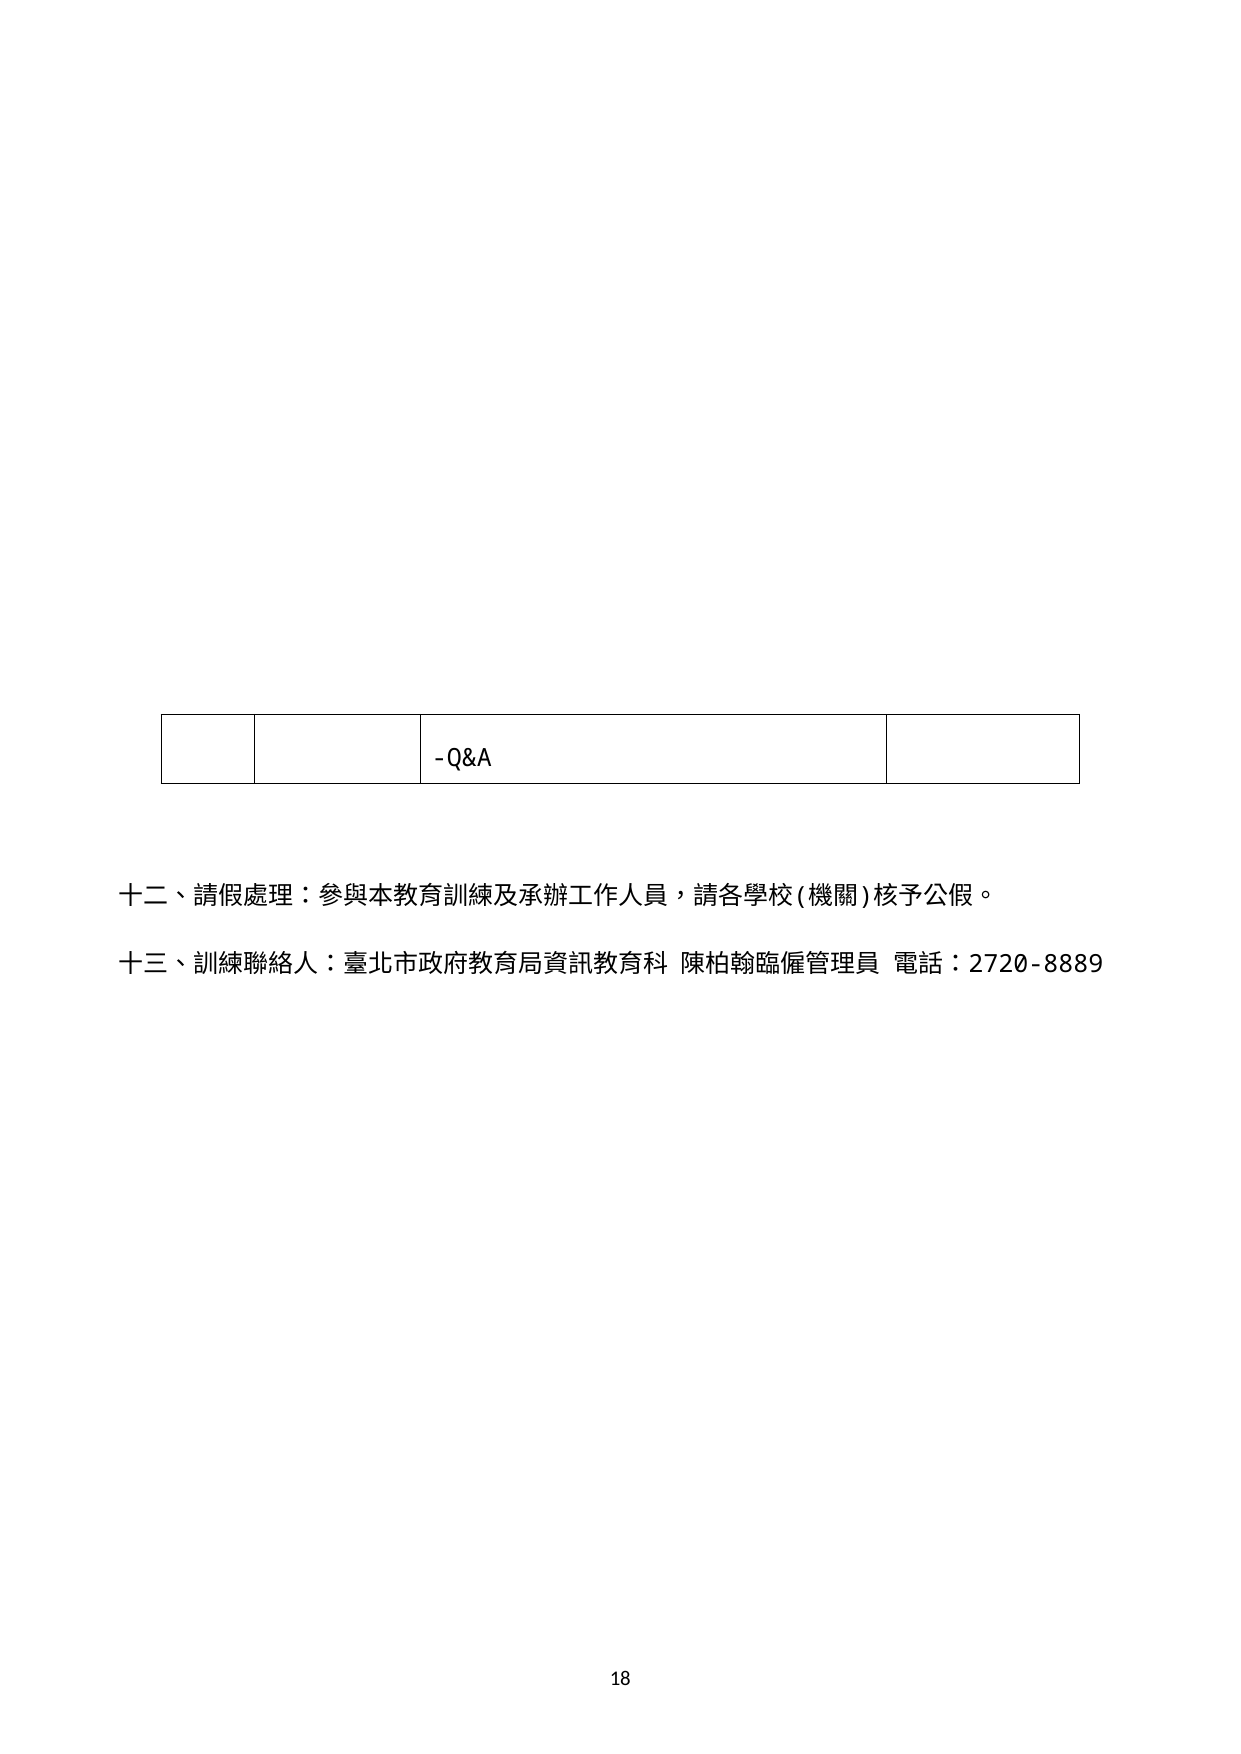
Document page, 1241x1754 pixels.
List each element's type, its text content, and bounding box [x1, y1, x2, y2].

text 十二、請假處理：參與本教育訓練及承辦工作人員，請各學校(機關)核予公假。 [118, 852, 1122, 915]
text 十三、訓練聯絡人：臺北市政府教育局資訊教育科 陳柏翰臨僱管理員 電話：2720-8889 [118, 920, 1122, 983]
table_cell [887, 715, 1079, 783]
table_cell -Q&A [421, 715, 886, 783]
table_cell [162, 715, 254, 783]
table_cell [255, 715, 420, 783]
